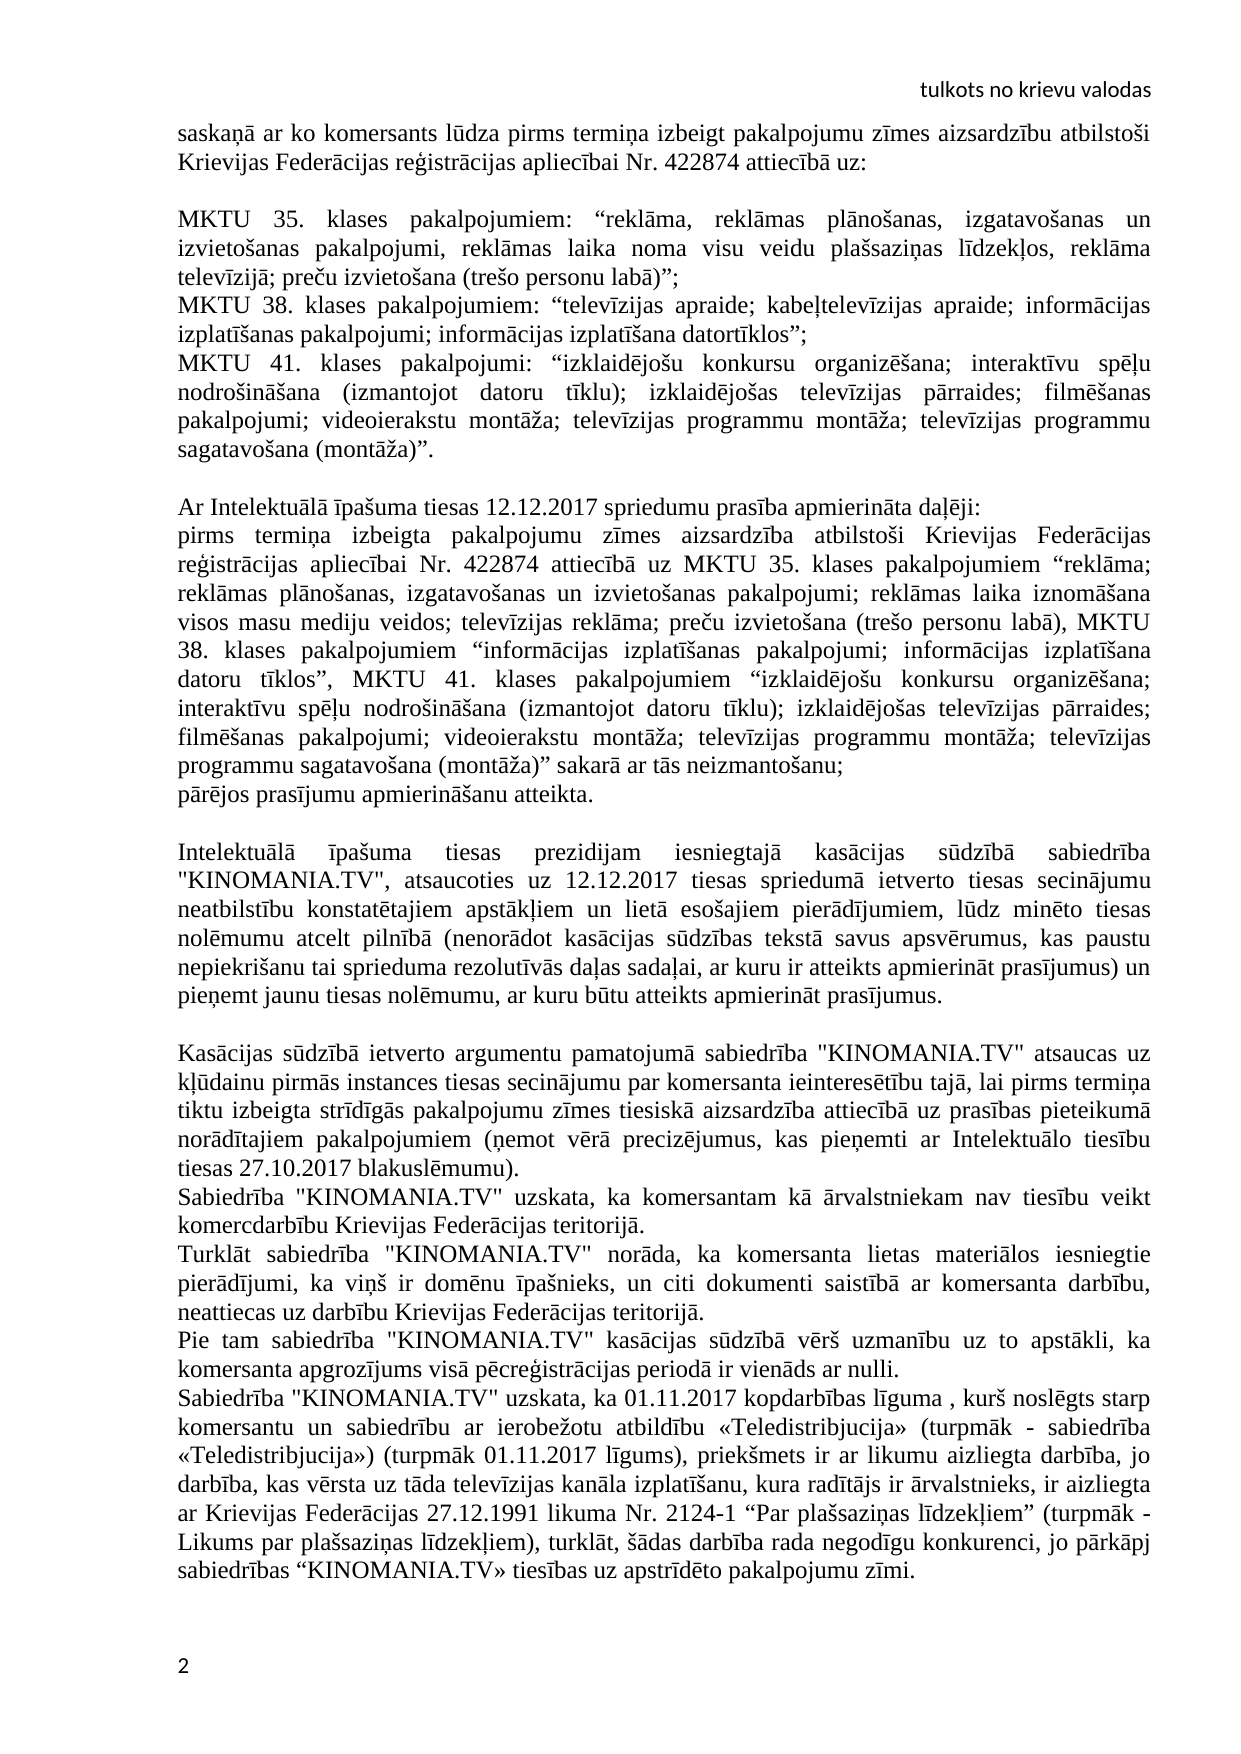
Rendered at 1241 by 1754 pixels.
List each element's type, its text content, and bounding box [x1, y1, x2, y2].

text Pie tam sabiedrība "KINOMANIA.TV" kasācijas sūdzībā vērš uzmanību uz to apstākli, ka komersanta apgrozījums visā pēcreģistrācijas periodā ir vienāds ar nulli. [177, 1326, 1152, 1383]
text MKTU 38. klases pakalpojumiem: “televīzijas apraide; kabeļtelevīzijas apraide; informācijas izplatīšanas pakalpojumi; informācijas izplatīšana datortīklos”; [177, 291, 1152, 348]
text Intelektuālā īpašuma tiesas prezidijam iesniegtajā kasācijas sūdzībā sabiedrība "KINOMANIA.TV", atsaucoties uz 12.12.2017 tiesas spriedumā ietverto tiesas secinājumu neatbilstību konstatētajiem apstākļiem un lietā esošajiem pierādījumiem, lūdz minēto tiesas nolēmumu atcelt pilnībā (nenorādot kasācijas sūdzības tekstā savus apsvērumus, kas paustu nepiekrišanu tai sprieduma rezolutīvās daļas sadaļai, ar kuru ir atteikts apmierināt prasījumus) un pieņemt jaunu tiesas nolēmumu, ar kuru būtu atteikts apmierināt prasījumus. [177, 837, 1152, 1009]
text Turklāt sabiedrība "KINOMANIA.TV" norāda, ka komersanta lietas materiālos iesniegtie pierādījumi, ka viņš ir domēnu īpašnieks, un citi dokumenti saistībā ar komersanta darbību, neattiecas uz darbību Krievijas Federācijas teritorijā. [177, 1239, 1152, 1326]
text pirms termiņa izbeigta pakalpojumu zīmes aizsardzība atbilstoši Krievijas Federācijas reģistrācijas apliecībai Nr. 422874 attiecībā uz MKTU 35. klases pakalpojumiem “reklāma; reklāmas plānošanas, izgatavošanas un izvietošanas pakalpojumi; reklāmas laika iznomāšana visos masu mediju veidos; televīzijas reklāma; preču izvietošana (trešo personu labā), MKTU 38. klases pakalpojumiem “informācijas izplatīšanas pakalpojumi; informācijas izplatīšana datoru tīklos”, MKTU 41. klases pakalpojumiem “izklaidējošu konkursu organizēšana; interaktīvu spēļu nodrošināšana (izmantojot datoru tīklu); izklaidējošas televīzijas pārraides; filmēšanas pakalpojumi; videoierakstu montāža; televīzijas programmu montāža; televīzijas programmu sagatavošana (montāža)” sakarā ar tās neizmantošanu; [177, 521, 1152, 779]
text MKTU 41. klases pakalpojumi: “izklaidējošu konkursu organizēšana; interaktīvu spēļu nodrošināšana (izmantojot datoru tīklu); izklaidējošas televīzijas pārraides; filmēšanas pakalpojumi; videoierakstu montāža; televīzijas programmu montāža; televīzijas programmu sagatavošana (montāža)”. [177, 348, 1152, 463]
text pārējos prasījumu apmierināšanu atteikta. [177, 779, 1152, 808]
text Sabiedrība "KINOMANIA.TV" uzskata, ka komersantam kā ārvalstniekam nav tiesību veikt komercdarbību Krievijas Federācijas teritorijā. [177, 1182, 1152, 1239]
text Sabiedrība "KINOMANIA.TV" uzskata, ka 01.11.2017 kopdarbības līguma , kurš noslēgts starp komersantu un sabiedrību ar ierobežotu atbildību «Teledistribjucija» (turpmāk - sabiedrība «Teledistribjucija») (turpmāk 01.11.2017 līgums), priekšmets ir ar likumu aizliegta darbība, jo darbība, kas vērsta uz tāda televīzijas kanāla izplatīšanu, kura radītājs ir ārvalstnieks, ir aizliegta ar Krievijas Federācijas 27.12.1991 likuma Nr. 2124-1 “Par plašsaziņas līdzekļiem” (turpmāk - Likums par plašsaziņas līdzekļiem), turklāt, šādas darbība rada negodīgu konkurenci, jo pārkāpj sabiedrības “KINOMANIA.TV» tiesības uz apstrīdēto pakalpojumu zīmi. [177, 1383, 1152, 1584]
text saskaņā ar ko komersants lūdza pirms termiņa izbeigt pakalpojumu zīmes aizsardzību atbilstoši Krievijas Federācijas reģistrācijas apliecībai Nr. 422874 attiecībā uz: [177, 118, 1152, 176]
text MKTU 35. klases pakalpojumiem: “reklāma, reklāmas plānošanas, izgatavošanas un izvietošanas pakalpojumi, reklāmas laika noma visu veidu plašsaziņas līdzekļos, reklāma televīzijā; preču izvietošana (trešo personu labā)”; [177, 204, 1152, 291]
text Kasācijas sūdzībā ietverto argumentu pamatojumā sabiedrība "KINOMANIA.TV" atsaucas uz kļūdainu pirmās instances tiesas secinājumu par komersanta ieinteresētību tajā, lai pirms termiņa tiktu izbeigta strīdīgās pakalpojumu zīmes tiesiskā aizsardzība attiecībā uz prasības pieteikumā norādītajiem pakalpojumiem (ņemot vērā precizējumus, kas pieņemti ar Intelektuālo tiesību tiesas 27.10.2017 blakuslēmumu). [177, 1038, 1152, 1182]
text Ar Intelektuālā īpašuma tiesas 12.12.2017 spriedumu prasība apmierināta daļēji: [177, 492, 1152, 521]
